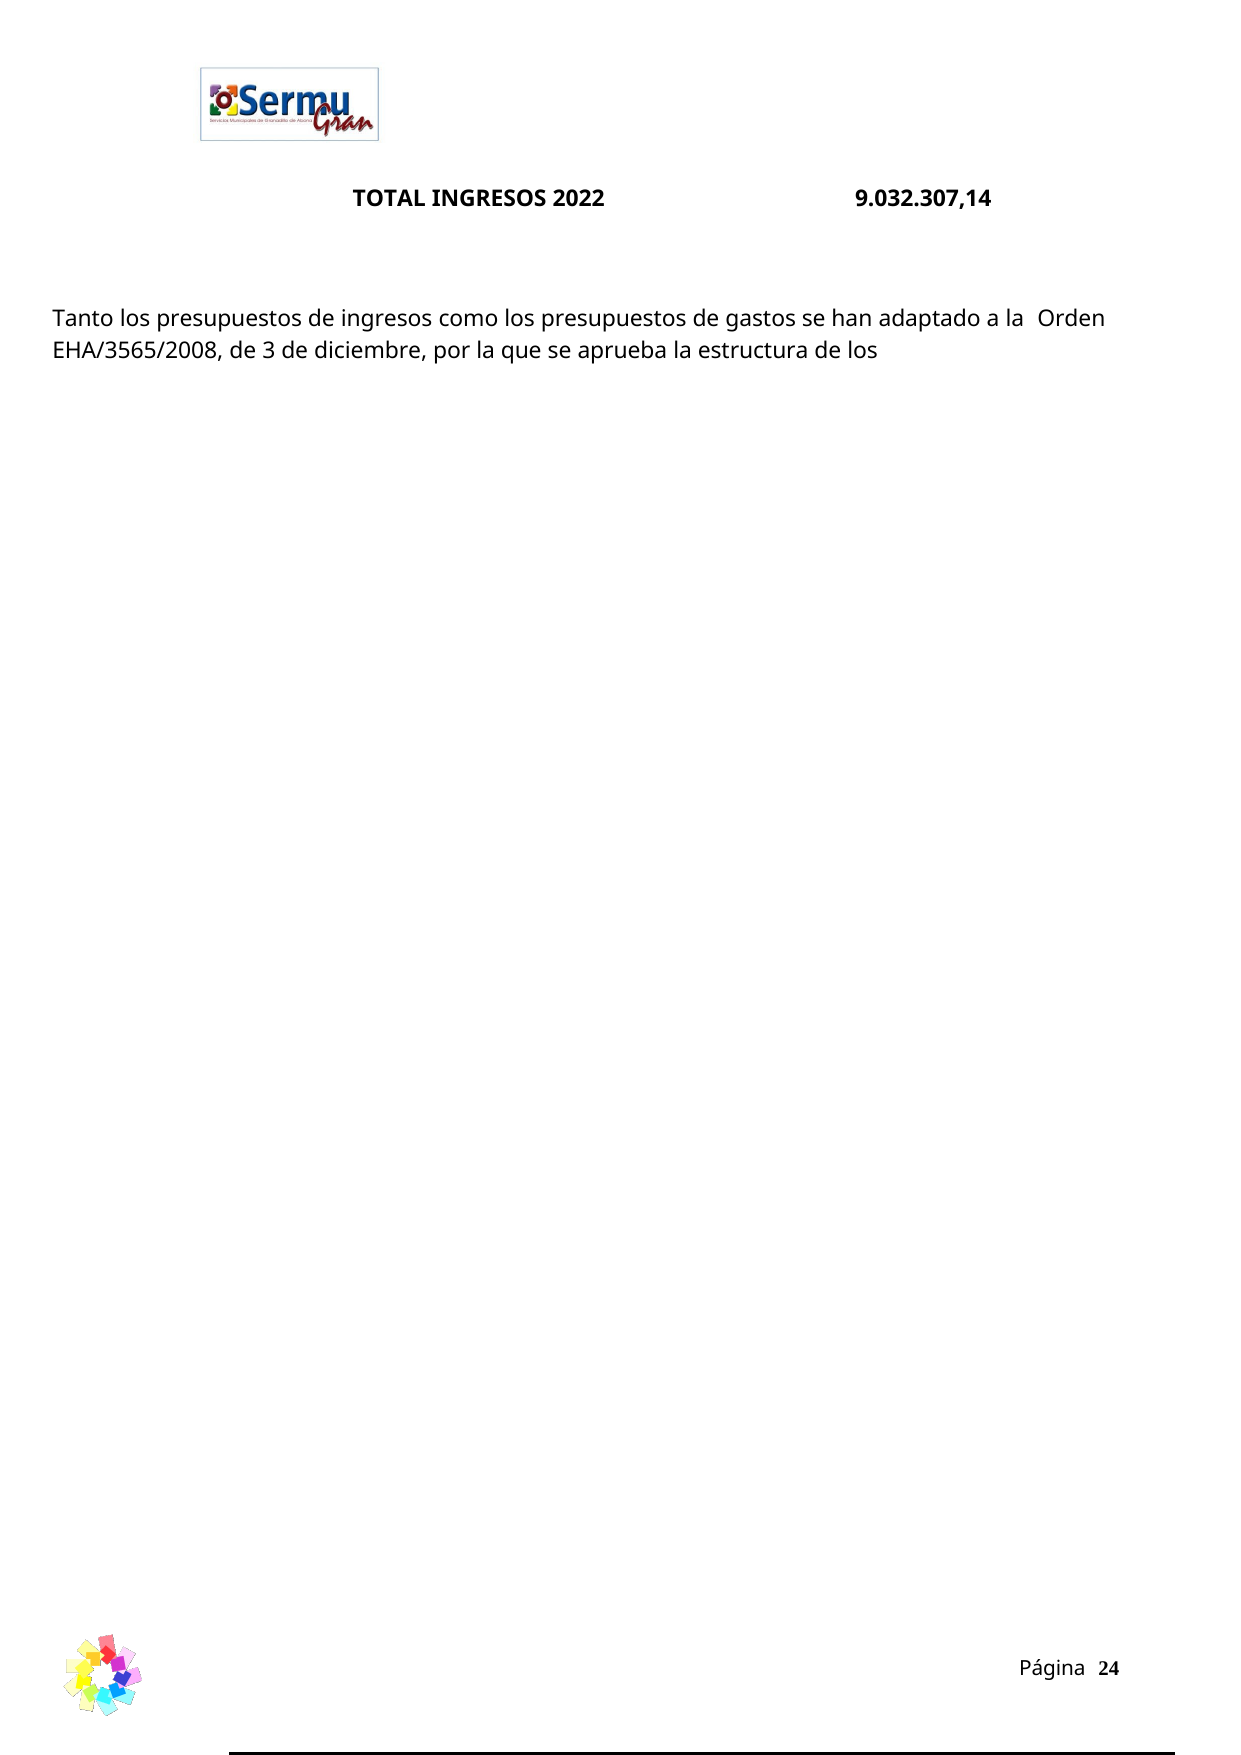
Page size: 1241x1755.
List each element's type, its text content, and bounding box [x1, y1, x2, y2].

text Tanto los presupuestos de ingresos como los presupuestos de gastos se han adaptado a la Orden EHA/3565/2008, de 3 de diciembre, por la que se aprueba la estructura de los [52, 302, 1143, 365]
table_cell 9.032.307,14 [823, 175, 1013, 219]
table_cell TOTAL INGRESOS 2022 [169, 175, 823, 219]
